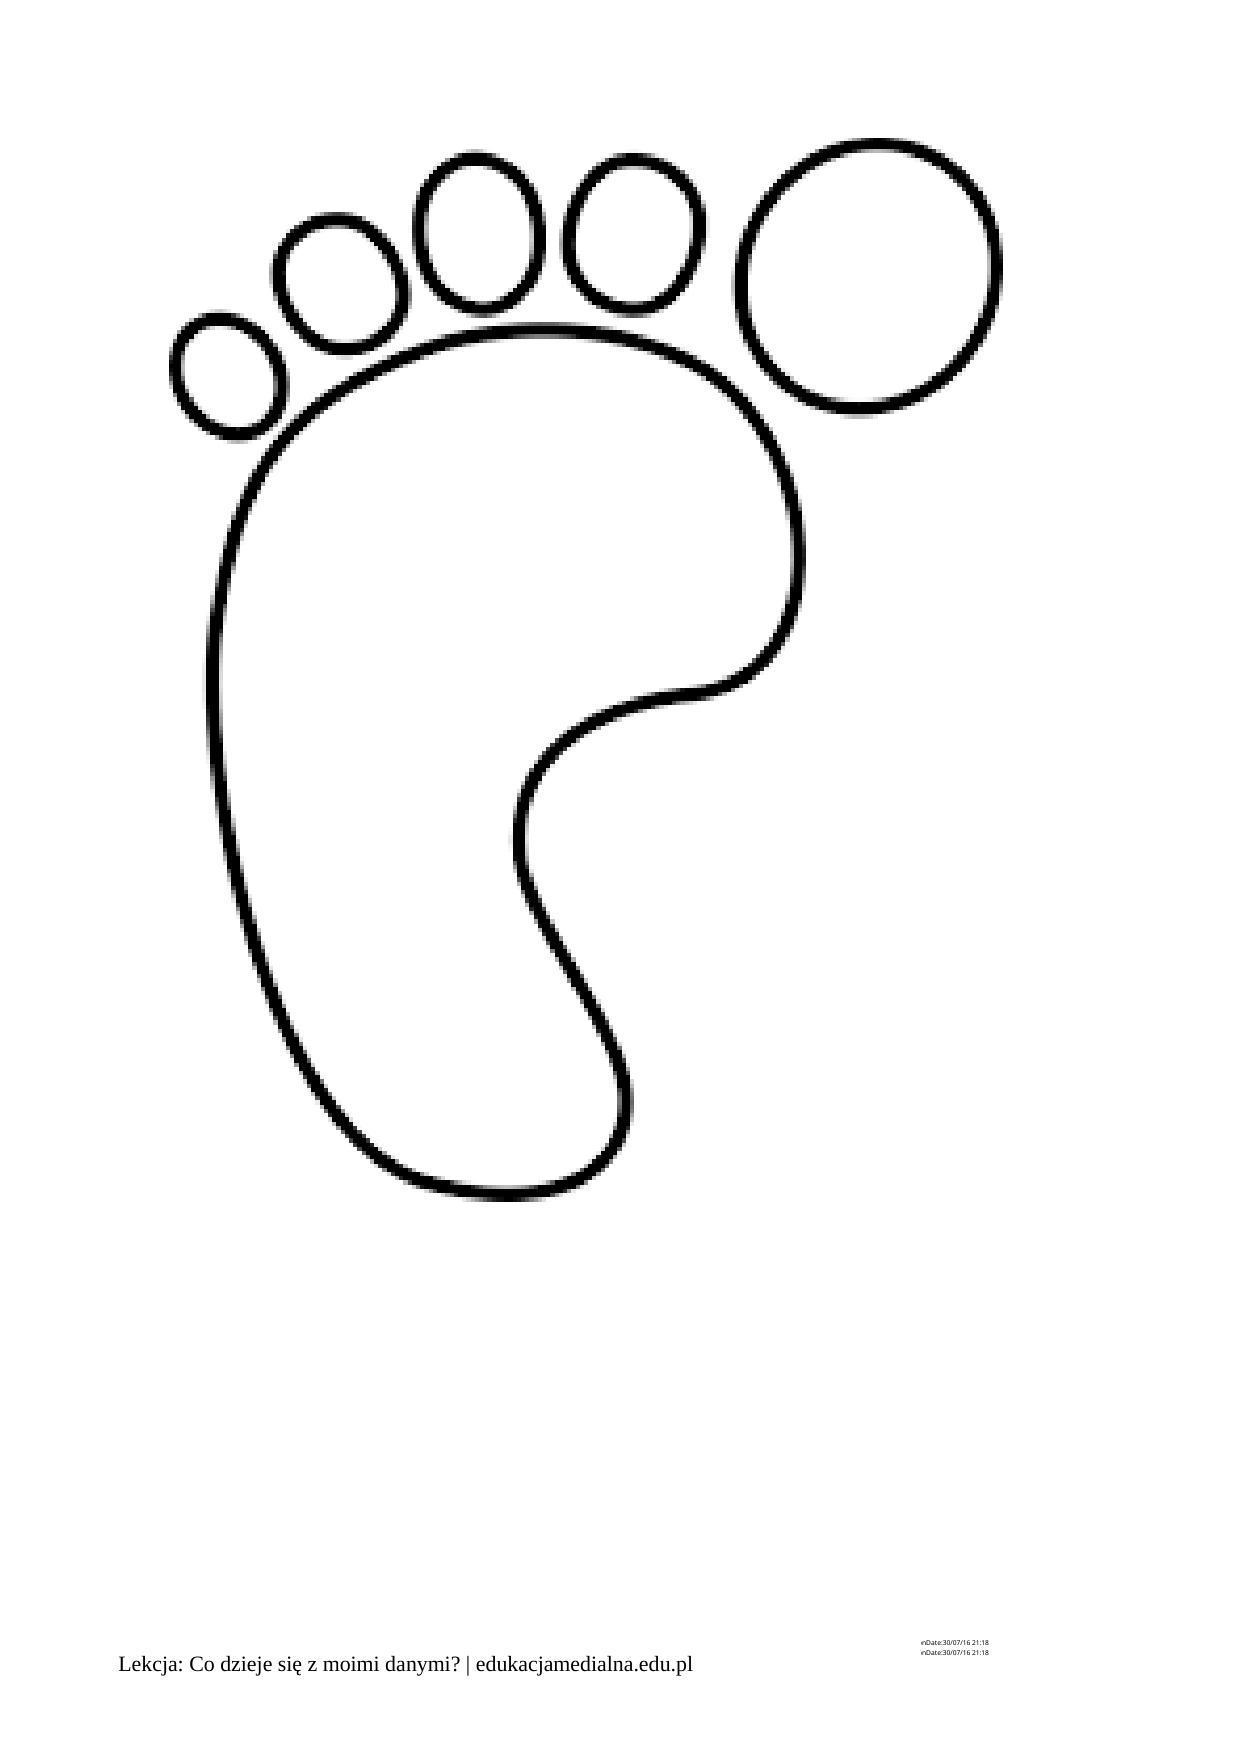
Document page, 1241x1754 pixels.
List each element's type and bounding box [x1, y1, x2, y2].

picture [169, 138, 1003, 1202]
